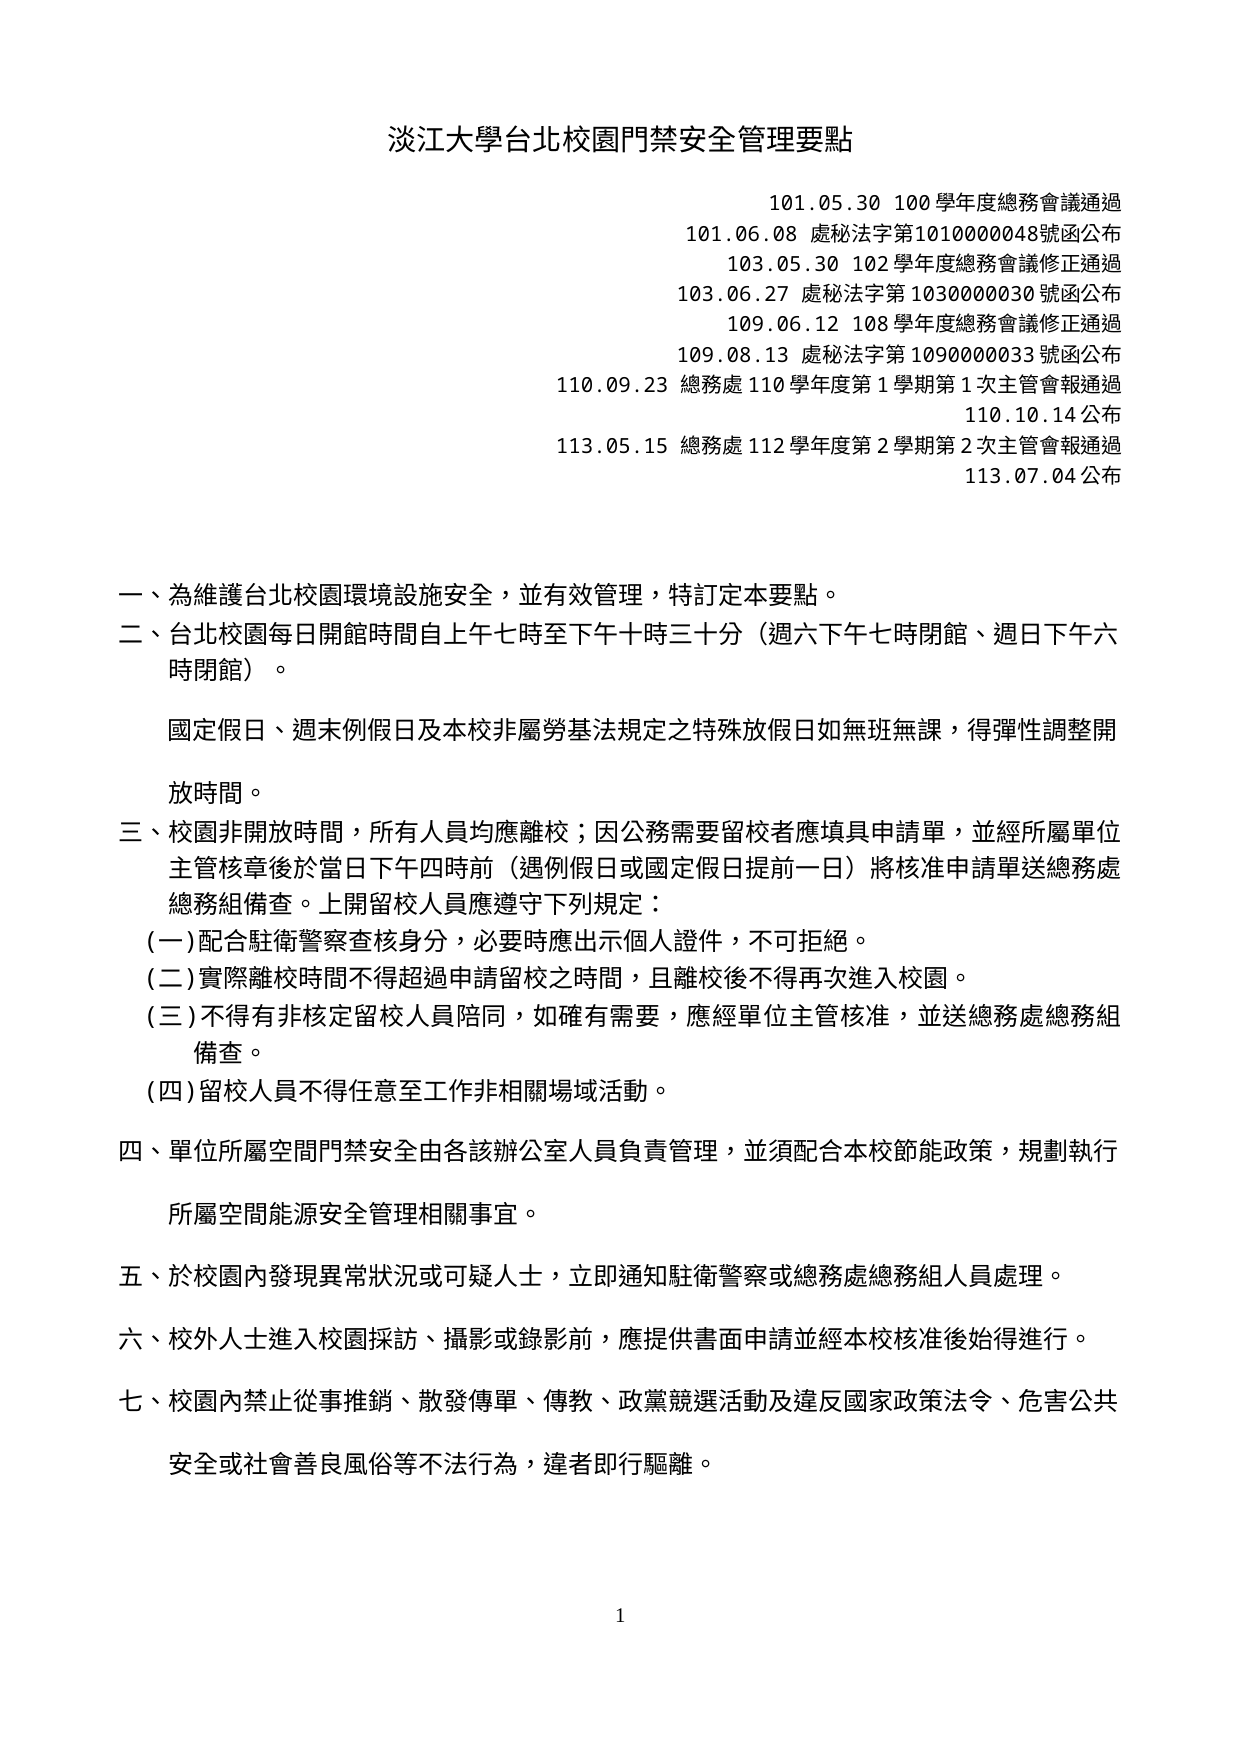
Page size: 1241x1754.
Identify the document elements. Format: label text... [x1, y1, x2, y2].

text 四、單位所屬空間門禁安全由各該辦公室人員負責管理，並須配合本校節能政策，規劃執行所屬空間能源安全管理相關事宜。 [118, 1108, 1122, 1233]
text (四)留校人員不得任意至工作非相關場域活動。 [143, 1071, 1122, 1108]
text 101.05.30 100學年度總務會議通過 [118, 186, 1122, 217]
text 三、校園非開放時間，所有人員均應離校；因公務需要留校者應填具申請單，並經所屬單位主管核章後於當日下午四時前（遇例假日或國定假日提前一日）將核准申請單送總務處總務組備查。上開留校人員應遵守下列規定： [118, 812, 1122, 921]
text 110.10.14公布 [118, 399, 1122, 429]
text (二)實際離校時間不得超過申請留校之時間，且離校後不得再次進入校園。 [143, 958, 1122, 996]
text 103.06.27 處秘法字第1030000030號函公布 [118, 277, 1122, 308]
text 113.07.04公布 [118, 459, 1122, 489]
text (一)配合駐衛警察查核身分，必要時應出示個人證件，不可拒絕。 [143, 921, 1122, 958]
text 五、於校園內發現異常狀況或可疑人士，立即通知駐衛警察或總務處總務組人員處理。 [118, 1233, 1122, 1296]
text 103.05.30 102學年度總務會議修正通過 [118, 247, 1122, 277]
text 113.05.15 總務處112學年度第2學期第2次主管會報通過 [118, 429, 1122, 459]
text 六、校外人士進入校園採訪、攝影或錄影前，應提供書面申請並經本校核准後始得進行。 [118, 1296, 1122, 1358]
text 一、為維護台北校園環境設施安全，並有效管理，特訂定本要點。 [118, 552, 1122, 614]
text 二、台北校園每日開館時間自上午七時至下午十時三十分（週六下午七時閉館、週日下午六時閉館）。 [118, 614, 1122, 687]
text 110.09.23 總務處110學年度第1學期第1次主管會報通過 [118, 368, 1122, 399]
text 109.08.13 處秘法字第1090000033號函公布 [118, 338, 1122, 368]
text (三)不得有非核定留校人員陪同，如確有需要，應經單位主管核准，並送總務處總務組備查。 [143, 996, 1122, 1071]
text 109.06.12 108學年度總務會議修正通過 [118, 308, 1122, 338]
text 淡江大學台北校園門禁安全管理要點 [118, 96, 1122, 158]
text 七、校園內禁止從事推銷、散發傳單、傳教、政黨競選活動及違反國家政策法令、危害公共安全或社會善良風俗等不法行為，違者即行驅離。 [118, 1358, 1122, 1483]
text 國定假日、週末例假日及本校非屬勞基法規定之特殊放假日如無班無課，得彈性調整開放時間。 [168, 687, 1122, 812]
text 101.06.08 處秘法字第1010000048號函公布 [118, 217, 1122, 247]
